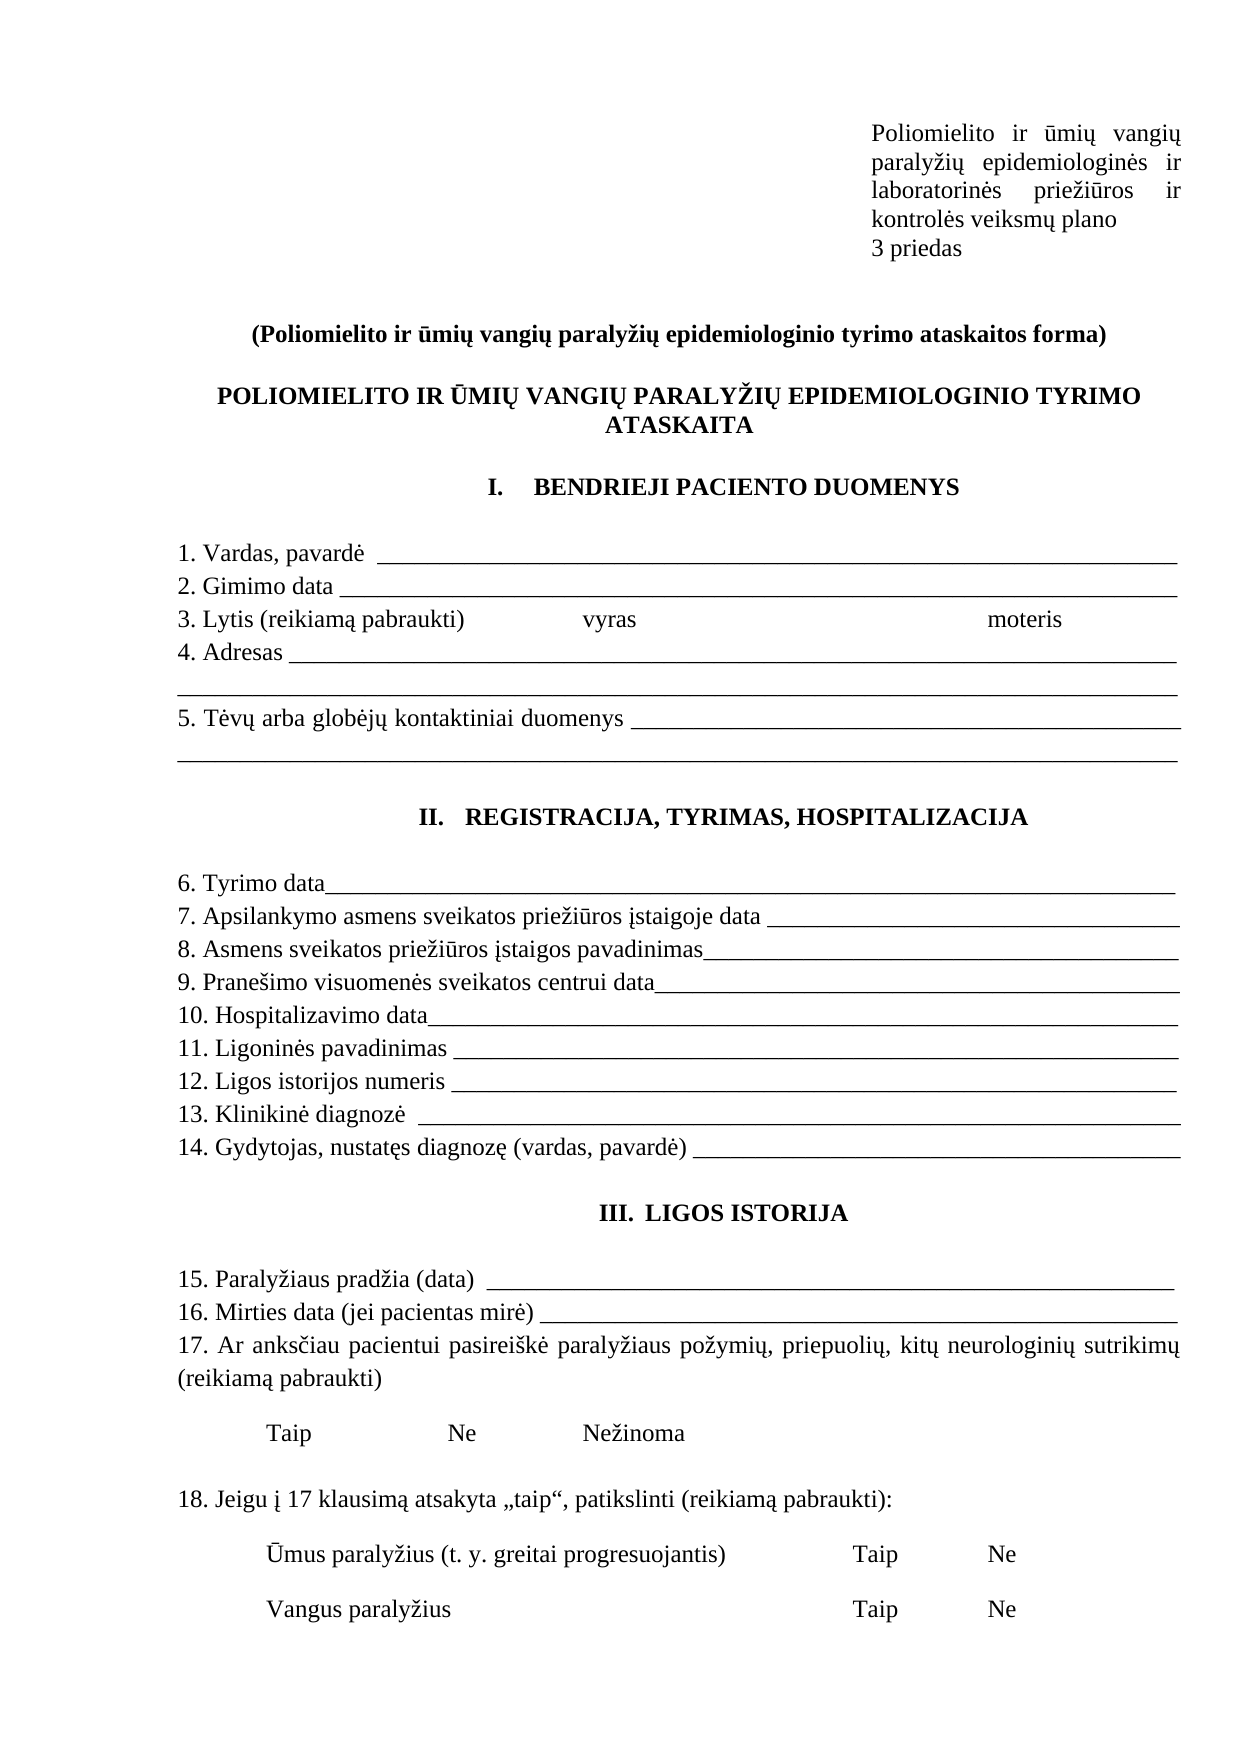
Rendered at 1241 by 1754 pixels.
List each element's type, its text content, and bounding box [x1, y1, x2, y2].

text 3 priedas [786, 233, 1181, 262]
text II. REGISTRACIJA, TYRIMAS, HOSPITALIZACIJA [177, 802, 1181, 831]
text 7. Apsilankymo asmens sveikatos priežiūros įstaigoje data _________________________________ [177, 901, 1181, 930]
text Vangus paralyžius Taip Ne [177, 1594, 1181, 1623]
text Taip Ne Nežinoma [177, 1418, 1181, 1447]
text ________________________________________________________________________________ [177, 670, 1181, 698]
text 15. Paralyžiaus pradžia (data) _______________________________________________________ [177, 1264, 1181, 1293]
text 2. Gimimo data ___________________________________________________________________ [177, 571, 1181, 599]
text 18. Jeigu į 17 klausimą atsakyta „taip“, patikslinti (reikiamą pabraukti): [177, 1484, 1181, 1513]
text 17. Ar anksčiau pacientui pasireiškė paralyžiaus požymių, priepuolių, kitų neurologinių sutrikimų (reikiamą pabraukti) [177, 1330, 1181, 1392]
text (Poliomielito ir ūmių vangių paralyžių epidemiologinio tyrimo ataskaitos forma) [177, 319, 1181, 348]
text 3. Lytis (reikiamą pabraukti) vyras moteris [177, 604, 1181, 632]
text Poliomielito ir ūmių vangių paralyžių epidemiologinės ir laboratorinės priežiūros ir kontrolės veiksmų plano [871, 118, 1181, 233]
text 11. Ligoninės pavadinimas __________________________________________________________ [177, 1033, 1181, 1062]
text 12. Ligos istorijos numeris __________________________________________________________ [177, 1066, 1181, 1095]
text POLIOMIELITO IR ŪMIŲ VANGIŲ PARALYŽIŲ EPIDEMIOLOGINIO TYRIMO ATASKAITA [177, 381, 1181, 439]
text 10. Hospitalizavimo data____________________________________________________________ [177, 1000, 1181, 1029]
text I. BENDRIEJI PACIENTO DUOMENYS [177, 472, 1181, 500]
text 5. Tėvų arba globėjų kontaktiniai duomenys ____________________________________________ ________________________________________________________________________________ [177, 703, 1181, 764]
text 4. Adresas _______________________________________________________________________ [177, 637, 1181, 666]
text 1. Vardas, pavardė ________________________________________________________________ [177, 538, 1181, 566]
text Ūmus paralyžius (t. y. greitai progresuojantis) Taip Ne [177, 1539, 1181, 1568]
text 13. Klinikinė diagnozė _____________________________________________________________ [177, 1099, 1181, 1128]
text 9. Pranešimo visuomenės sveikatos centrui data__________________________________________ [177, 967, 1181, 996]
text 8. Asmens sveikatos priežiūros įstaigos pavadinimas______________________________________ [177, 934, 1181, 963]
text 16. Mirties data (jei pacientas mirė) ___________________________________________________ [177, 1297, 1181, 1326]
text 6. Tyrimo data____________________________________________________________________ [177, 868, 1181, 897]
text 14. Gydytojas, nustatęs diagnozę (vardas, pavardė) _______________________________________ [177, 1132, 1181, 1161]
text III. LIGOS ISTORIJA [177, 1198, 1181, 1227]
